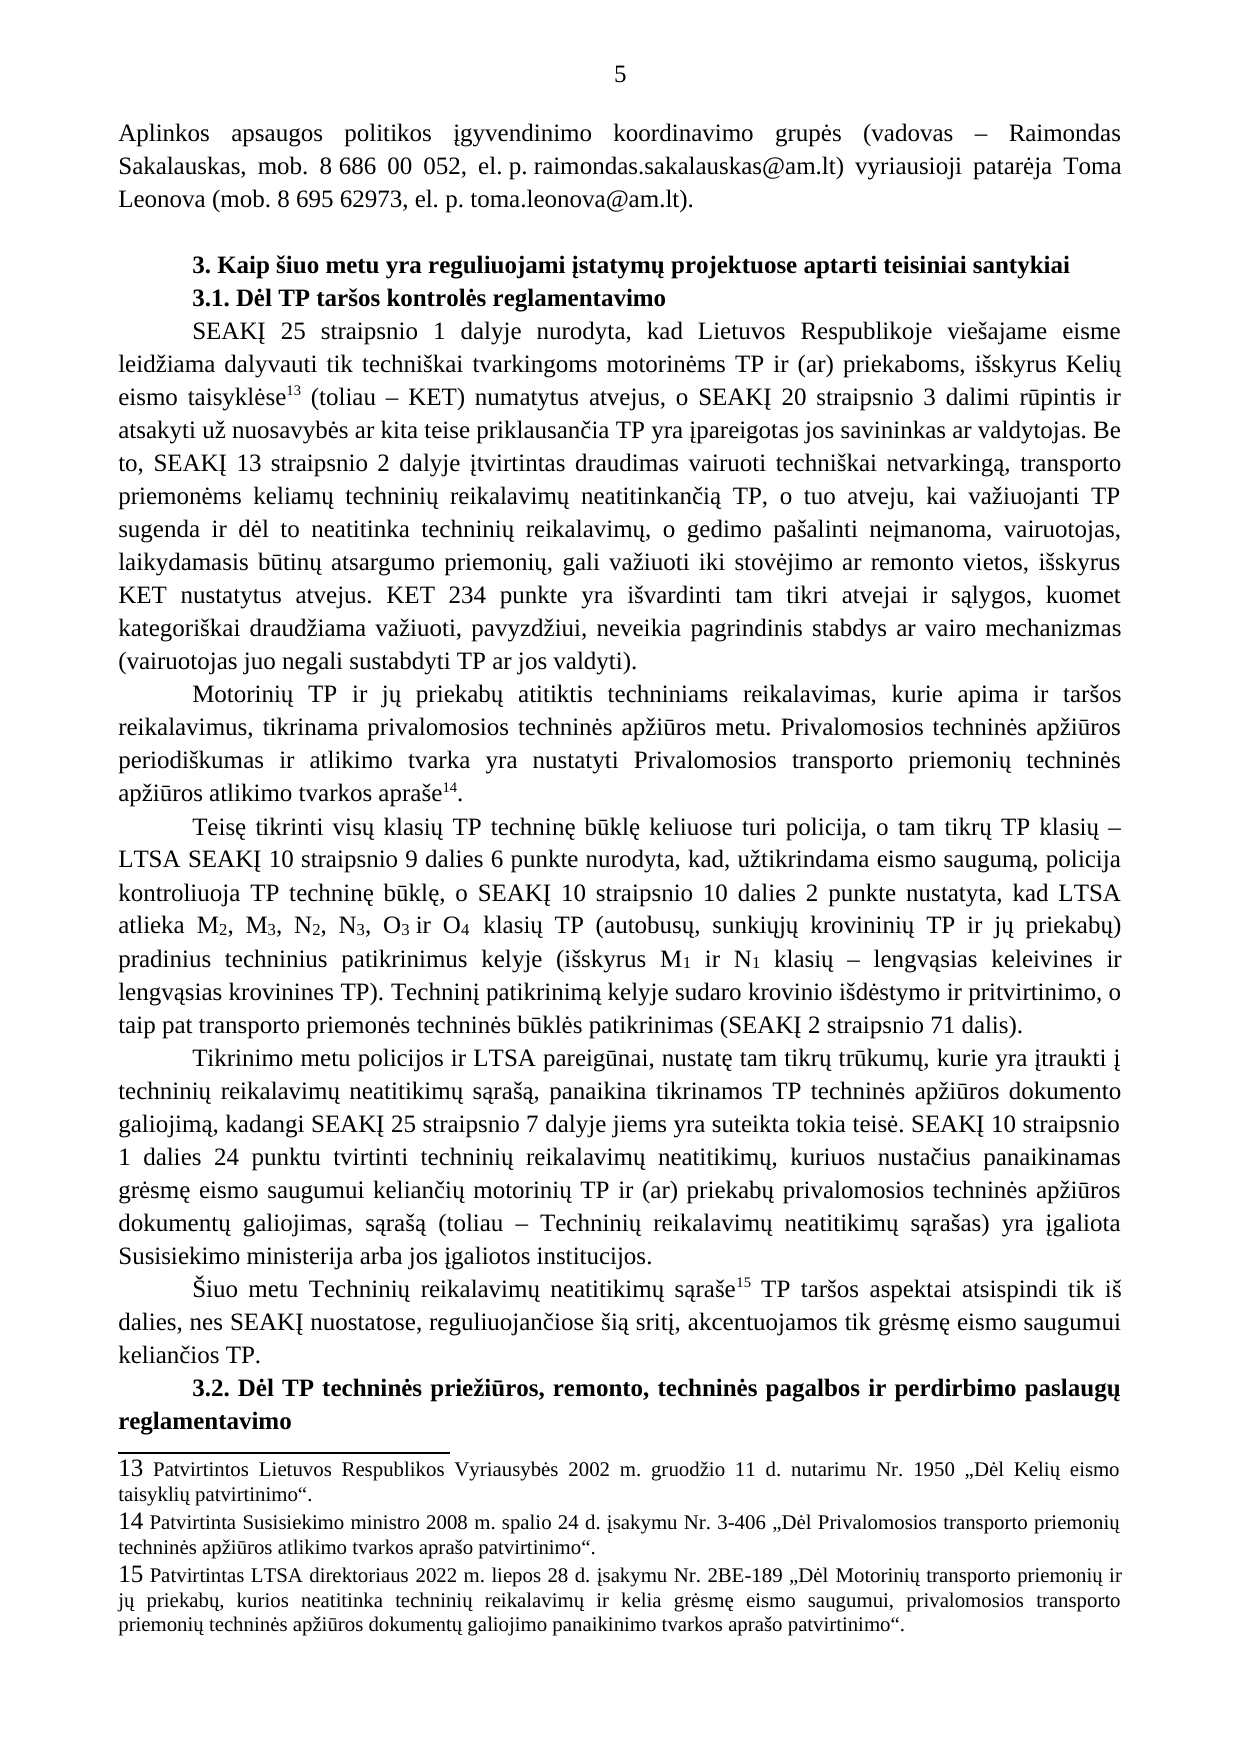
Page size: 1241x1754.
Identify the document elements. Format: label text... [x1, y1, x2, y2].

text Tikrinimo metu policijos ir LTSA pareigūnai, nustatę tam tikrų trūkumų, kurie yra įtraukti į techninių reikalavimų neatitikimų sąrašą, panaikina tikrinamos TP techninės apžiūros dokumento galiojimą, kadangi SEAKĮ 25 straipsnio 7 dalyje jiems yra suteikta tokia teisė. SEAKĮ 10 straipsnio 1 dalies 24 punktu tvirtinti techninių reikalavimų neatitikimų, kuriuos nustačius panaikinamas grėsmę eismo saugumui keliančių motorinių TP ir (ar) priekabų privalomosios techninės apžiūros dokumentų galiojimas, sąrašą (toliau – Techninių reikalavimų neatitikimų sąrašas) yra įgaliota Susisiekimo ministerija arba jos įgaliotos institucijos. [118, 1043, 1122, 1269]
text Patvirtintos Lietuvos Respublikos Vyriausybės 2002 m. gruodžio 11 d. nutarimu Nr. 1950 „Dėl Kelių eismo taisyklių patvirtinimo“. [118, 1453, 1122, 1506]
text Motorinių TP ir jų priekabų atitiktis techniniams reikalavimas, kurie apima ir taršos reikalavimus, tikrinama privalomosios techninės apžiūros metu. Privalomosios techninės apžiūros periodiškumas ir atlikimo tvarka yra nustatyti Privalomosios transporto priemonių techninės apžiūros atlikimo tvarkos apraše. [118, 679, 1122, 807]
text Aplinkos apsaugos politikos įgyvendinimo koordinavimo grupės (vadovas – Raimondas Sakalauskas, mob. 8 686 00 052, el. p. raimondas.sakalauskas@am.lt) vyriausioji patarėja Toma Leonova (mob. 8 695 62973, el. p. toma.leonova@am.lt). [118, 118, 1122, 213]
text 3.2. Dėl TP techninės priežiūros, remonto, techninės pagalbos ir perdirbimo paslaugų reglamentavimo [118, 1373, 1122, 1435]
text Patvirtinta Susisiekimo ministro 2008 m. spalio 24 d. įsakymu Nr. 3-406 „Dėl Privalomosios transporto priemonių techninės apžiūros atlikimo tvarkos aprašo patvirtinimo“. [118, 1506, 1122, 1559]
text SEAKĮ 25 straipsnio 1 dalyje nurodyta, kad Lietuvos Respublikoje viešajame eisme leidžiama dalyvauti tik techniškai tvarkingoms motorinėms TP ir (ar) priekaboms, išskyrus Kelių eismo taisyklėse (toliau – KET) numatytus atvejus, o SEAKĮ 20 straipsnio 3 dalimi rūpintis ir atsakyti už nuosavybės ar kita teise priklausančia TP yra įpareigotas jos savininkas ar valdytojas. Be to, SEAKĮ 13 straipsnio 2 dalyje įtvirtintas draudimas vairuoti techniškai netvarkingą, transporto priemonėms keliamų techninių reikalavimų neatitinkančią TP, o tuo atveju, kai važiuojanti TP sugenda ir dėl to neatitinka techninių reikalavimų, o gedimo pašalinti neįmanoma, vairuotojas, laikydamasis būtinų atsargumo priemonių, gali važiuoti iki stovėjimo ar remonto vietos, išskyrus KET nustatytus atvejus. KET 234 punkte yra išvardinti tam tikri atvejai ir sąlygos, kuomet kategoriškai draudžiama važiuoti, pavyzdžiui, neveikia pagrindinis stabdys ar vairo mechanizmas (vairuotojas juo negali sustabdyti TP ar jos valdyti). [118, 316, 1122, 675]
text 3. Kaip šiuo metu yra reguliuojami įstatymų projektuose aptarti teisiniai santykiai [118, 250, 1122, 279]
text 3.1. Dėl TP taršos kontrolės reglamentavimo [118, 283, 1122, 312]
text Šiuo metu Techninių reikalavimų neatitikimų sąraše TP taršos aspektai atsispindi tik iš dalies, nes SEAKĮ nuostatose, reguliuojančiose šią sritį, akcentuojamos tik grėsmę eismo saugumui keliančios TP. [118, 1274, 1122, 1369]
text Patvirtintas LTSA direktoriaus 2022 m. liepos 28 d. įsakymu Nr. 2BE-189 „Dėl Motorinių transporto priemonių ir jų priekabų, kurios neatitinka techninių reikalavimų ir kelia grėsmę eismo saugumui, privalomosios transporto priemonių techninės apžiūros dokumentų galiojimo panaikinimo tvarkos aprašo patvirtinimo“. [118, 1559, 1122, 1636]
text Teisę tikrinti visų klasių TP techninę būklę keliuose turi policija, o tam tikrų TP klasių – LTSA SEAKĮ 10 straipsnio 9 dalies 6 punkte nurodyta, kad, užtikrindama eismo saugumą, policija kontroliuoja TP techninę būklę, o SEAKĮ 10 straipsnio 10 dalies 2 punkte nustatyta, kad LTSA atlieka M2, M3, N2, N3, O3 ir O4 klasių TP (autobusų, sunkiųjų krovininių TP ir jų priekabų) pradinius techninius patikrinimus kelyje (išskyrus M1 ir N1 klasių – lengvąsias keleivines ir lengvąsias krovinines TP). Techninį patikrinimą kelyje sudaro krovinio išdėstymo ir pritvirtinimo, o taip pat transporto priemonės techninės būklės patikrinimas (SEAKĮ 2 straipsnio 71 dalis). [118, 812, 1122, 1038]
